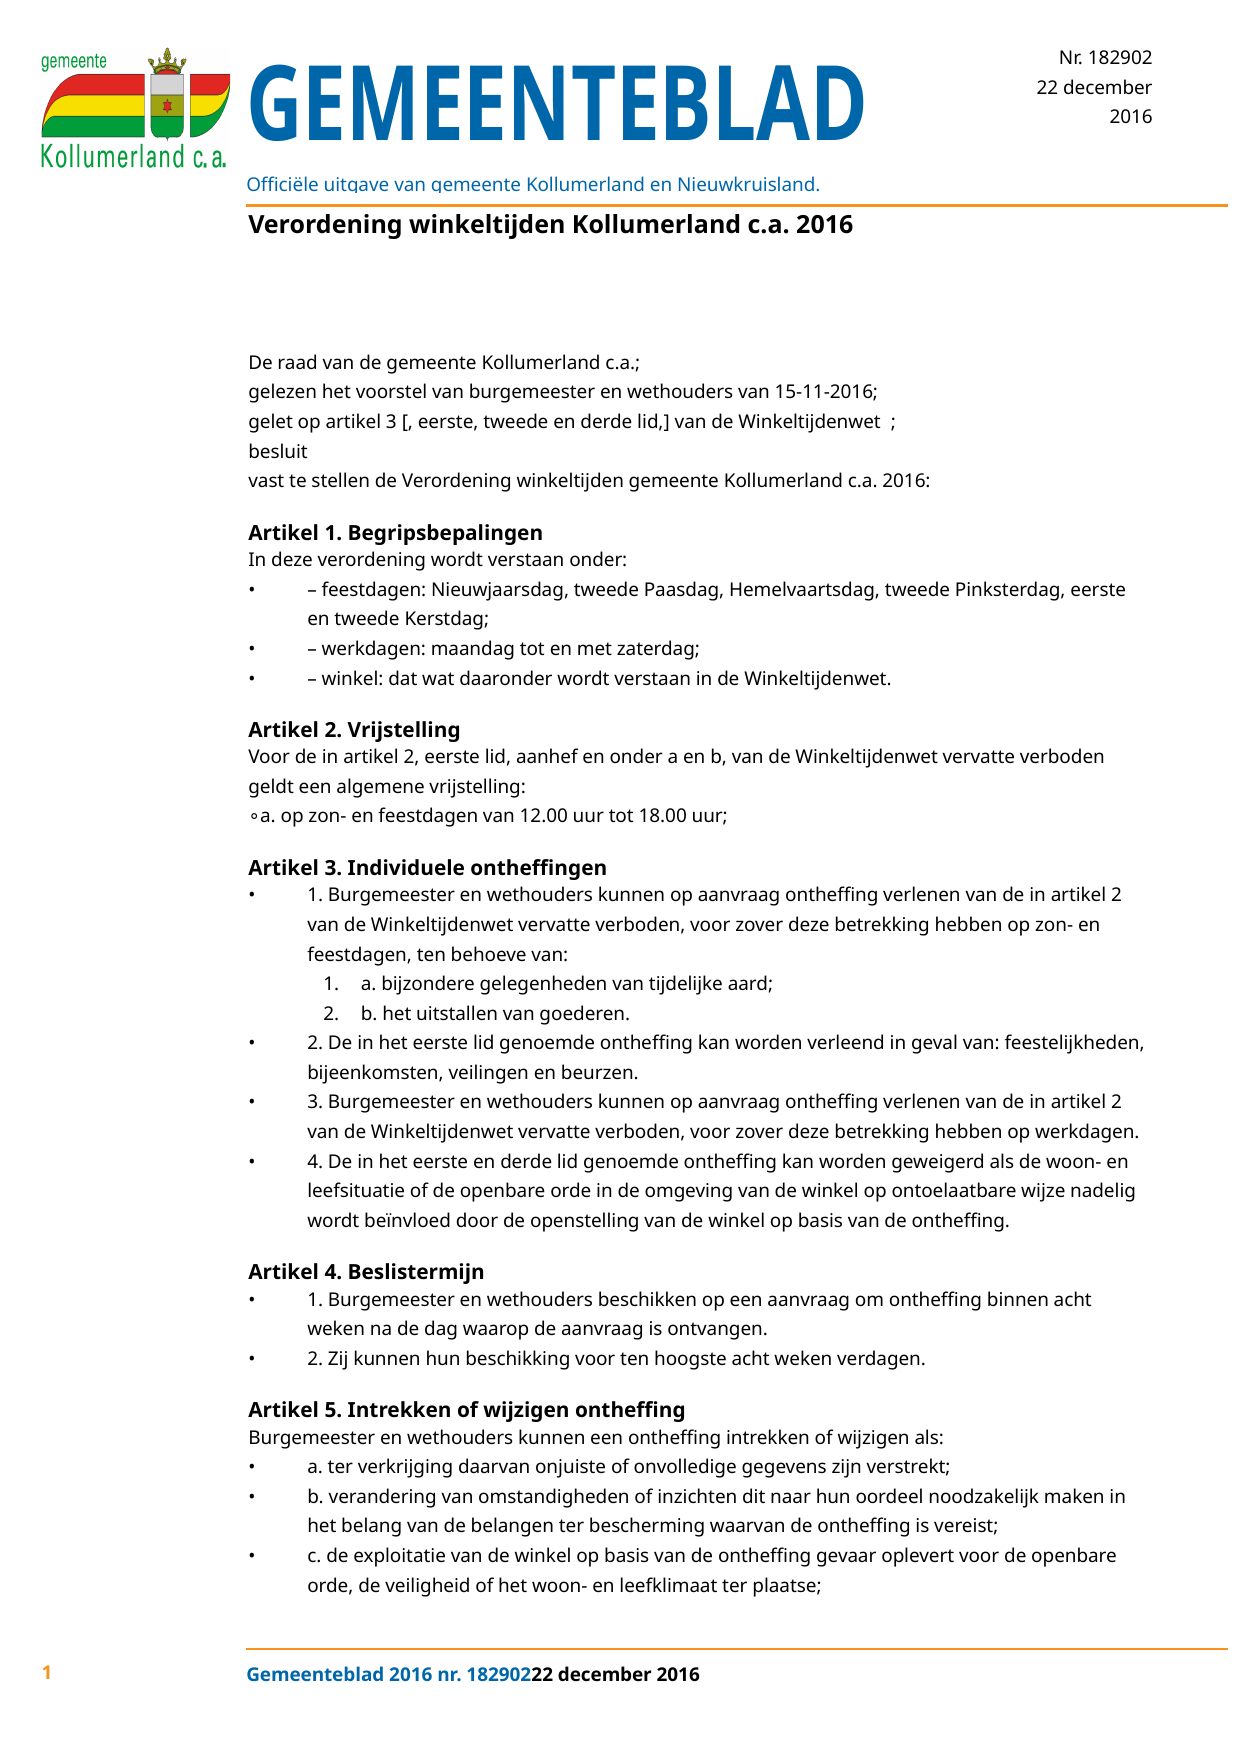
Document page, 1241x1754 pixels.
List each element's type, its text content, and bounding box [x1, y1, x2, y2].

text Artikel 5. Intrekken of wijzigen ontheffing [248, 1395, 1152, 1424]
list – winkel: dat wat daaronder wordt verstaan in de Winkeltijdenwet. [248, 665, 1152, 690]
text Artikel 4. Beslistermijn [248, 1257, 1152, 1286]
text besluit [248, 438, 1152, 464]
list – feestdagen: Nieuwjaarsdag, tweede Paasdag, Hemelvaartsdag, tweede Pinksterdag, eerste en tweede Kerstdag; [248, 576, 1152, 631]
text Artikel 2. Vrijstelling [248, 715, 1152, 743]
list – werkdagen: maandag tot en met zaterdag; [248, 635, 1152, 661]
text Voor de in artikel 2, eerste lid, aanhef en onder a en b, van de Winkeltijdenwet vervatte verboden geldt een algemene vrijstelling: [248, 743, 1152, 799]
list a. ter verkrijging daarvan onjuiste of onvolledige gegevens zijn verstrekt; [248, 1453, 1152, 1479]
list 2. Zij kunnen hun beschikking voor ten hoogste acht weken verdagen. [248, 1345, 1152, 1371]
text gelezen het voorstel van burgemeester en wethouders van 15-11-2016; [248, 379, 1152, 404]
list 1. Burgemeester en wethouders kunnen op aanvraag ontheffing verlenen van de in artikel 2 van de Winkeltijdenwet vervatte verboden, voor zover deze betrekking hebben op zon- en feestdagen, ten behoeve van: [248, 882, 1152, 966]
text Artikel 1. Begripsbepalingen [248, 518, 1152, 546]
text Artikel 3. Individuele ontheffingen [248, 853, 1152, 882]
text In deze verordening wordt verstaan onder: [248, 546, 1152, 572]
text De raad van de gemeente Kollumerland c.a.; [248, 349, 1152, 375]
list 3. Burgemeester en wethouders kunnen op aanvraag ontheffing verlenen van de in artikel 2 van de Winkeltijdenwet vervatte verboden, voor zover deze betrekking hebben op werkdagen. [248, 1089, 1152, 1144]
list b. verandering van omstandigheden of inzichten dit naar hun oordeel noodzakelijk maken in het belang van de belangen ter bescherming waarvan de ontheffing is vereist; [248, 1483, 1152, 1538]
list b. het uitstallen van goederen. [323, 1000, 1152, 1026]
text vast te stellen de Verordening winkeltijden gemeente Kollumerland c.a. 2016: [248, 467, 1152, 493]
list 1. Burgemeester en wethouders beschikken op een aanvraag om ontheffing binnen acht weken na de dag waarop de aanvraag is ontvangen. [248, 1286, 1152, 1341]
text gelet op artikel 3 [, eerste, tweede en derde lid,] van de Winkeltijdenwet ; [248, 408, 1152, 434]
text Burgemeester en wethouders kunnen een ontheffing intrekken of wijzigen als: [248, 1424, 1152, 1449]
text Verordening winkeltijden Kollumerland c.a. 2016 [248, 207, 1152, 241]
text ∘a. op zon- en feestdagen van 12.00 uur tot 18.00 uur; [248, 803, 1152, 828]
picture [41, 47, 231, 172]
list c. de exploitatie van de winkel op basis van de ontheffing gevaar oplevert voor de openbare orde, de veiligheid of het woon- en leefklimaat ter plaatse; [248, 1542, 1152, 1597]
list a. bijzondere gelegenheden van tijdelijke aard; [323, 970, 1152, 996]
list 2. De in het eerste lid genoemde ontheffing kan worden verleend in geval van: feestelijkheden, bijeenkomsten, veilingen en beurzen. [248, 1029, 1152, 1085]
list 4. De in het eerste en derde lid genoemde ontheffing kan worden geweigerd als de woon- en leefsituatie of de openbare orde in de omgeving van de winkel op ontoelaatbare wijze nadelig wordt beïnvloed door de openstelling van de winkel op basis van de ontheffing. [248, 1148, 1152, 1233]
